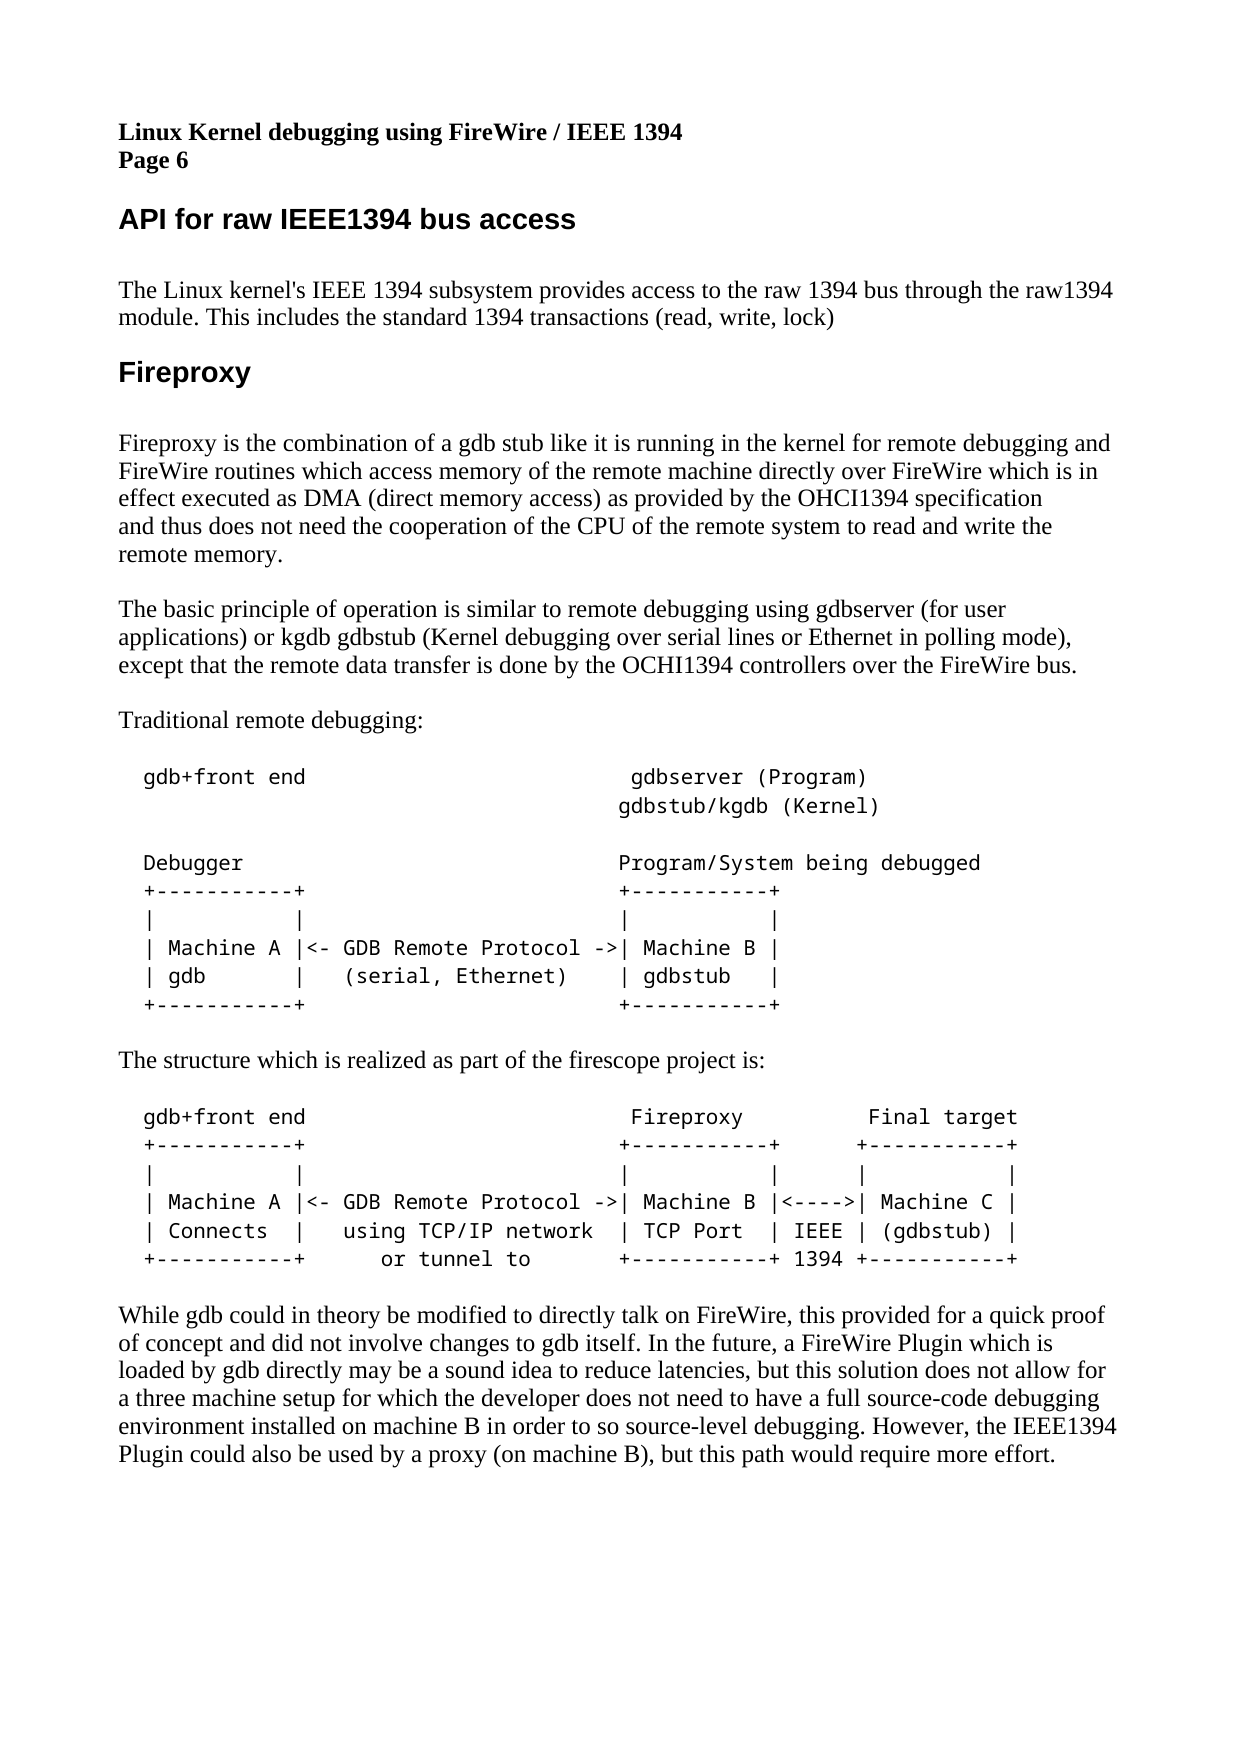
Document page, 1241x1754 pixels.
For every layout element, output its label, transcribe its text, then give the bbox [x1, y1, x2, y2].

text | gdb | (serial, Ethernet) | gdbstub | [118, 961, 1122, 990]
text | | | | | | [118, 1159, 1122, 1187]
text Traditional remote debugging: [118, 706, 1122, 734]
text The basic principle of operation is similar to remote debugging using gdbserver (for user applications) or kgdb gdbstub (Kernel debugging over serial lines or Ethernet in polling mode), except that the remote data transfer is done by the OCHI1394 controllers over the FireWire bus. [118, 595, 1122, 678]
text The structure which is realized as part of the firescope project is: [118, 1047, 1122, 1074]
text The Linux kernel's IEEE 1394 subsystem provides access to the raw 1394 bus through the raw1394 module. This includes the standard 1394 transactions (read, write, lock) [118, 276, 1122, 331]
text +-----------+ +-----------+ [118, 876, 1122, 904]
subtitle API for raw IEEE1394 bus access [118, 203, 1122, 236]
text | | | | [118, 904, 1122, 933]
text gdb+front end Fireproxy Final target [118, 1102, 1122, 1131]
text | Connects | using TCP/IP network | TCP Port | IEEE | (gdbstub) | [118, 1216, 1122, 1244]
text +-----------+ or tunnel to +-----------+ 1394 +-----------+ [118, 1244, 1122, 1273]
text gdbstub/kgdb (Kernel) [118, 791, 1122, 819]
text | Machine A |<- GDB Remote Protocol ->| Machine B | [118, 933, 1122, 961]
text While gdb could in theory be modified to directly talk on FireWire, this provided for a quick proof of concept and did not involve changes to gdb itself. In the future, a FireWire Plugin which is loaded by gdb directly may be a sound idea to reduce latencies, but this solution does not allow for a three machine setup for which the developer does not need to have a full source-code debugging environment installed on machine B in order to so source-level debugging. However, the IEEE1394 Plugin could also be used by a proxy (on machine B), but this path would require more effort. [118, 1301, 1122, 1467]
text and thus does not need the cooperation of the CPU of the remote system to read and write the remote memory. [118, 512, 1122, 568]
text gdb+front end gdbserver (Program) [118, 762, 1122, 791]
text +-----------+ +-----------+ [118, 990, 1122, 1018]
subtitle Fireproxy [118, 356, 1122, 389]
text | Machine A |<- GDB Remote Protocol ->| Machine B |<---->| Machine C | [118, 1187, 1122, 1216]
text +-----------+ +-----------+ +-----------+ [118, 1131, 1122, 1159]
text Fireproxy is the combination of a gdb stub like it is running in the kernel for remote debugging and FireWire routines which access memory of the remote machine directly over FireWire which is in effect executed as DMA (direct memory access) as provided by the OHCI1394 specification [118, 429, 1122, 512]
text Debugger Program/System being debugged [118, 848, 1122, 876]
